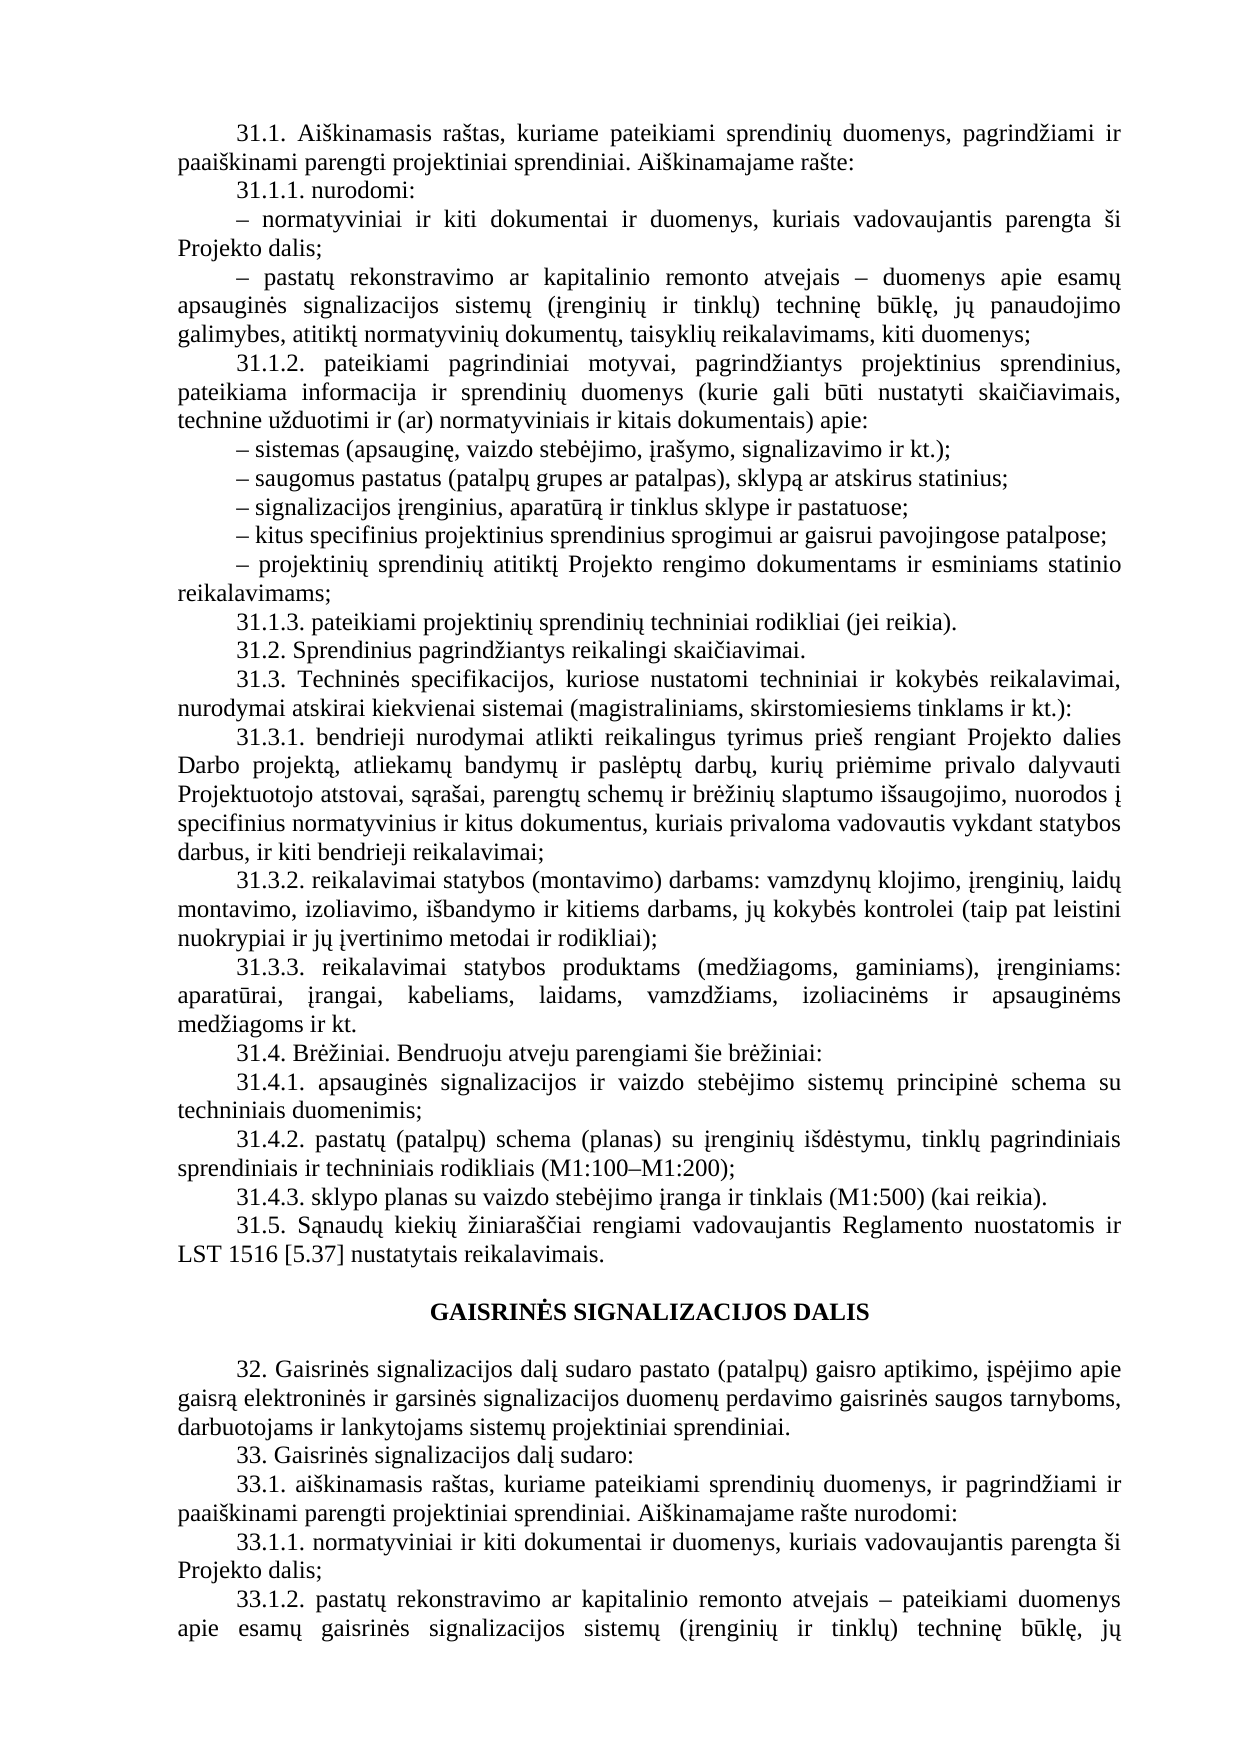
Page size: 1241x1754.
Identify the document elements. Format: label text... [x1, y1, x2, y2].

text 31.1.3. pateikiami projektinių sprendinių techniniai rodikliai (jei reikia). [177, 607, 1122, 636]
text 33.1. aiškinamasis raštas, kuriame pateikiami sprendinių duomenys, ir pagrindžiami ir paaiškinami parengti projektiniai sprendiniai. Aiškinamajame rašte nurodomi: [177, 1469, 1122, 1527]
text – sistemas (apsauginę, vaizdo stebėjimo, įrašymo, signalizavimo ir kt.); [177, 434, 1122, 463]
text 33.1.1. normatyviniai ir kiti dokumentai ir duomenys, kuriais vadovaujantis parengta ši Projekto dalis; [177, 1527, 1122, 1584]
text 31.3.2. reikalavimai statybos (montavimo) darbams: vamzdynų klojimo, įrenginių, laidų montavimo, izoliavimo, išbandymo ir kitiems darbams, jų kokybės kontrolei (taip pat leistini nuokrypiai ir jų įvertinimo metodai ir rodikliai); [177, 866, 1122, 952]
text 31.4. Brėžiniai. Bendruoju atveju parengiami šie brėžiniai: [177, 1038, 1122, 1067]
text 31.3.1. bendrieji nurodymai atlikti reikalingus tyrimus prieš rengiant Projekto dalies Darbo projektą, atliekamų bandymų ir paslėptų darbų, kurių priėmime privalo dalyvauti Projektuotojo atstovai, sąrašai, parengtų schemų ir brėžinių slaptumo išsaugojimo, nuorodos į specifinius normatyvinius ir kitus dokumentus, kuriais privaloma vadovautis vykdant statybos darbus, ir kiti bendrieji reikalavimai; [177, 722, 1122, 866]
text 33.1.2. pastatų rekonstravimo ar kapitalinio remonto atvejais – pateikiami duomenys apie esamų gaisrinės signalizacijos sistemų (įrenginių ir tinklų) techninę būklę, jų [177, 1584, 1122, 1642]
text 31.3. Techninės specifikacijos, kuriose nustatomi techniniai ir kokybės reikalavimai, nurodymai atskirai kiekvienai sistemai (magistraliniams, skirstomiesiems tinklams ir kt.): [177, 664, 1122, 722]
text 31.1.1. nurodomi: [177, 176, 1122, 204]
text – pastatų rekonstravimo ar kapitalinio remonto atvejais – duomenys apie esamų apsauginės signalizacijos sistemų (įrenginių ir tinklų) techninę būklę, jų panaudojimo galimybes, atitiktį normatyvinių dokumentų, taisyklių reikalavimams, kiti duomenys; [177, 262, 1122, 348]
text 31.4.1. apsauginės signalizacijos ir vaizdo stebėjimo sistemų principinė schema su techniniais duomenimis; [177, 1067, 1122, 1124]
text – saugomus pastatus (patalpų grupes ar patalpas), sklypą ar atskirus statinius; [177, 463, 1122, 492]
text 31.4.3. sklypo planas su vaizdo stebėjimo įranga ir tinklais (M1:500) (kai reikia). [177, 1182, 1122, 1211]
text – signalizacijos įrenginius, aparatūrą ir tinklus sklype ir pastatuose; [177, 492, 1122, 521]
text 31.1. Aiškinamasis raštas, kuriame pateikiami sprendinių duomenys, pagrindžiami ir paaiškinami parengti projektiniai sprendiniai. Aiškinamajame rašte: [177, 118, 1122, 176]
text – projektinių sprendinių atitiktį Projekto rengimo dokumentams ir esminiams statinio reikalavimams; [177, 549, 1122, 607]
text 31.3.3. reikalavimai statybos produktams (medžiagoms, gaminiams), įrenginiams: aparatūrai, įrangai, kabeliams, laidams, vamzdžiams, izoliacinėms ir apsauginėms medžiagoms ir kt. [177, 952, 1122, 1038]
text 31.4.2. pastatų (patalpų) schema (planas) su įrenginių išdėstymu, tinklų pagrindiniais sprendiniais ir techniniais rodikliais (M1:100–M1:200); [177, 1124, 1122, 1182]
text 31.5. Sąnaudų kiekių žiniaraščiai rengiami vadovaujantis Reglamento nuostatomis ir LST 1516 [5.37] nustatytais reikalavimais. [177, 1211, 1122, 1268]
text 33. Gaisrinės signalizacijos dalį sudaro: [177, 1441, 1122, 1469]
text 32. Gaisrinės signalizacijos dalį sudaro pastato (patalpų) gaisro aptikimo, įspėjimo apie gaisrą elektroninės ir garsinės signalizacijos duomenų perdavimo gaisrinės saugos tarnyboms, darbuotojams ir lankytojams sistemų projektiniai sprendiniai. [177, 1354, 1122, 1441]
text – normatyviniai ir kiti dokumentai ir duomenys, kuriais vadovaujantis parengta ši Projekto dalis; [177, 204, 1122, 262]
text 31.2. Sprendinius pagrindžiantys reikalingi skaičiavimai. [177, 636, 1122, 664]
text – kitus specifinius projektinius sprendinius sprogimui ar gaisrui pavojingose patalpose; [177, 521, 1122, 549]
text GAISRINĖS SIGNALIZACIJOS DALIS [177, 1297, 1122, 1326]
text 31.1.2. pateikiami pagrindiniai motyvai, pagrindžiantys projektinius sprendinius, pateikiama informacija ir sprendinių duomenys (kurie gali būti nustatyti skaičiavimais, technine užduotimi ir (ar) normatyviniais ir kitais dokumentais) apie: [177, 348, 1122, 434]
